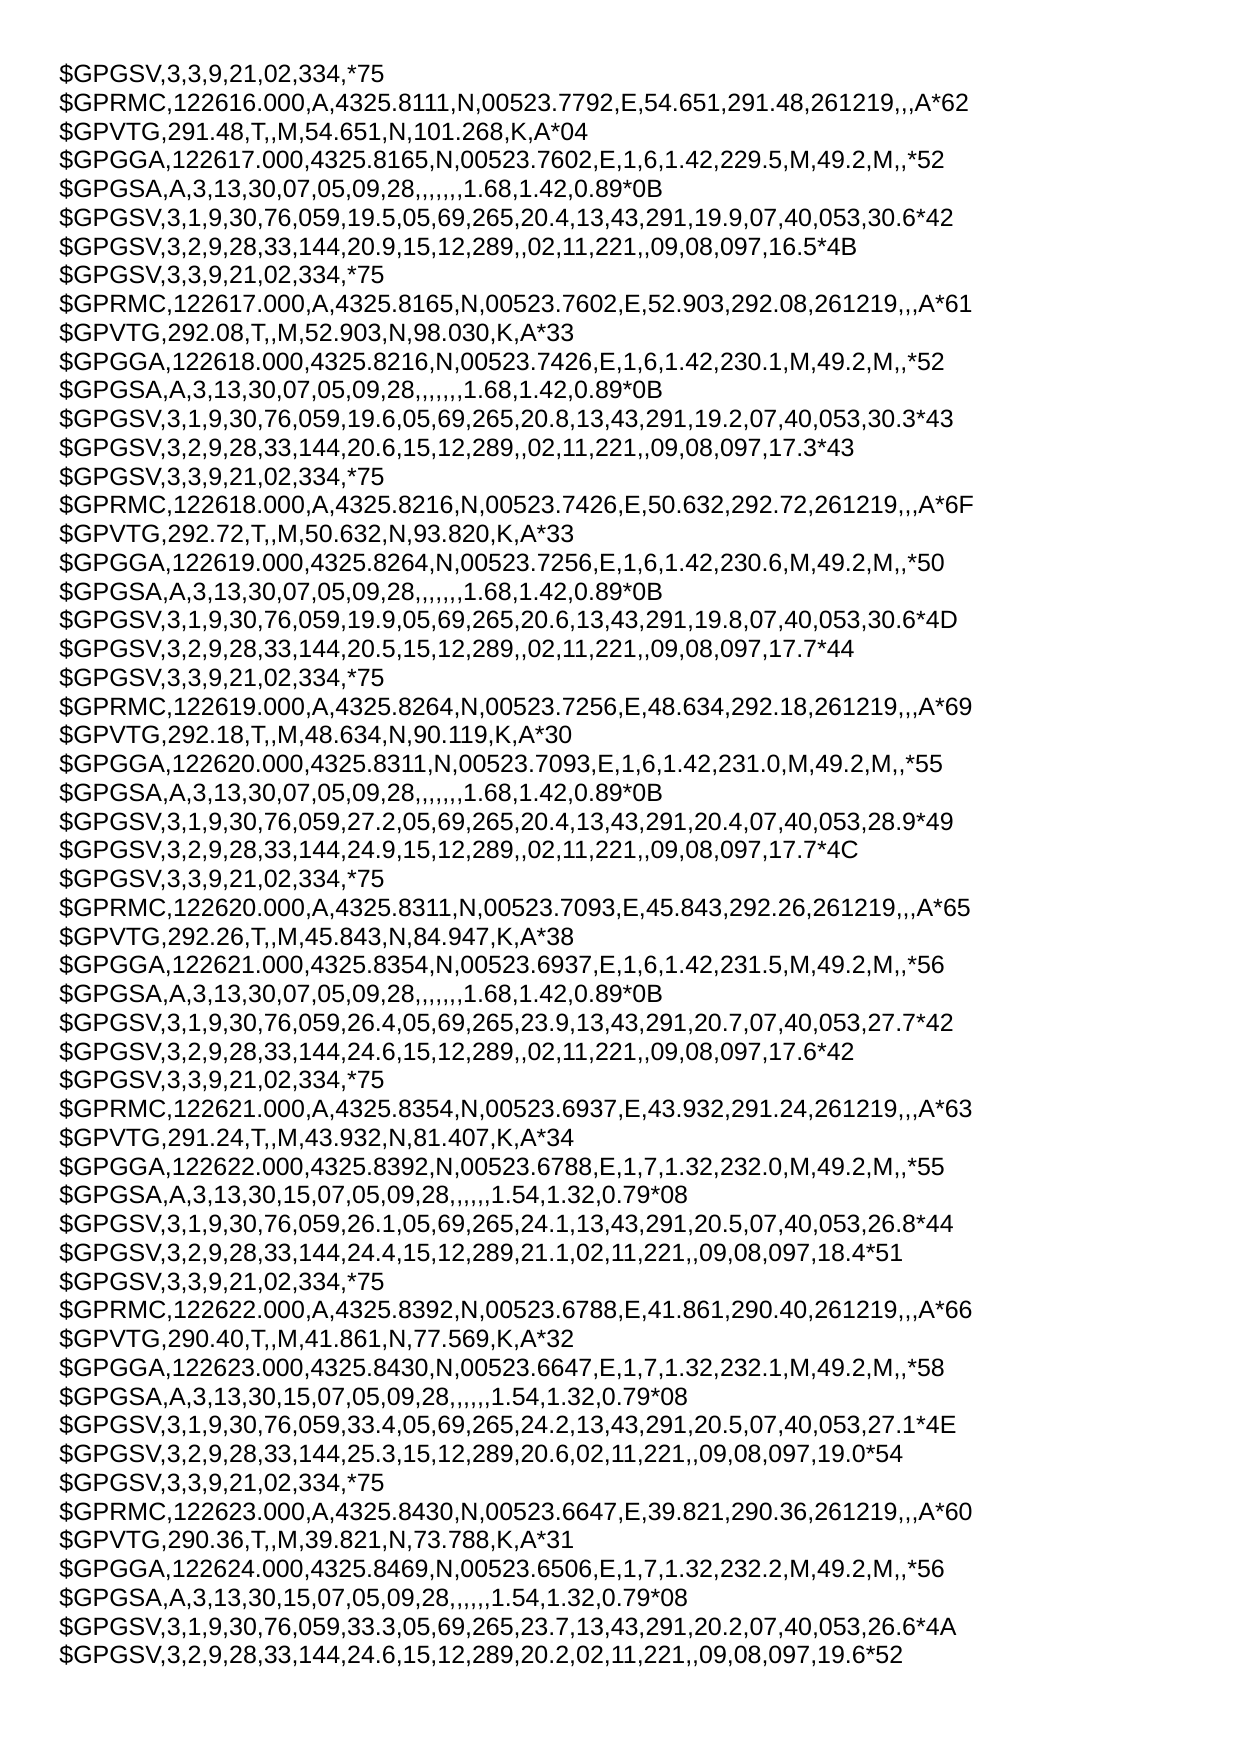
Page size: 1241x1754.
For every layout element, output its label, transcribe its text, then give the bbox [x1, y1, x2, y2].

text $GPGGA,122624.000,4325.8469,N,00523.6506,E,1,7,1.32,232.2,M,49.2,M,,*56 [59, 1554, 1181, 1583]
text $GPGSV,3,2,9,28,33,144,24.6,15,12,289,,02,11,221,,09,08,097,17.6*42 [59, 1037, 1181, 1065]
text $GPGSV,3,2,9,28,33,144,20.5,15,12,289,,02,11,221,,09,08,097,17.7*44 [59, 634, 1181, 663]
text $GPGSV,3,1,9,30,76,059,19.5,05,69,265,20.4,13,43,291,19.9,07,40,053,30.6*42 [59, 203, 1181, 232]
text $GPGSV,3,3,9,21,02,334,*75 [59, 1267, 1181, 1295]
text $GPGSV,3,2,9,28,33,144,24.4,15,12,289,21.1,02,11,221,,09,08,097,18.4*51 [59, 1238, 1181, 1267]
text $GPGSV,3,1,9,30,76,059,19.6,05,69,265,20.8,13,43,291,19.2,07,40,053,30.3*43 [59, 404, 1181, 433]
text $GPGSV,3,1,9,30,76,059,33.4,05,69,265,24.2,13,43,291,20.5,07,40,053,27.1*4E [59, 1410, 1181, 1439]
text $GPVTG,292.72,T,,M,50.632,N,93.820,K,A*33 [59, 519, 1181, 548]
text $GPRMC,122620.000,A,4325.8311,N,00523.7093,E,45.843,292.26,261219,,,A*65 [59, 893, 1181, 922]
text $GPGSV,3,1,9,30,76,059,27.2,05,69,265,20.4,13,43,291,20.4,07,40,053,28.9*49 [59, 807, 1181, 835]
text $GPGSV,3,3,9,21,02,334,*75 [59, 663, 1181, 692]
text $GPGSV,3,3,9,21,02,334,*75 [59, 260, 1181, 289]
text $GPGSV,3,2,9,28,33,144,20.6,15,12,289,,02,11,221,,09,08,097,17.3*43 [59, 433, 1181, 462]
text $GPGSA,A,3,13,30,07,05,09,28,,,,,,,1.68,1.42,0.89*0B [59, 979, 1181, 1008]
text $GPVTG,291.24,T,,M,43.932,N,81.407,K,A*34 [59, 1123, 1181, 1152]
text $GPRMC,122623.000,A,4325.8430,N,00523.6647,E,39.821,290.36,261219,,,A*60 [59, 1497, 1181, 1525]
text $GPGSV,3,2,9,28,33,144,25.3,15,12,289,20.6,02,11,221,,09,08,097,19.0*54 [59, 1439, 1181, 1468]
text $GPVTG,291.48,T,,M,54.651,N,101.268,K,A*04 [59, 117, 1181, 145]
text $GPGSA,A,3,13,30,15,07,05,09,28,,,,,,1.54,1.32,0.79*08 [59, 1583, 1181, 1612]
text $GPGSV,3,3,9,21,02,334,*75 [59, 462, 1181, 490]
text $GPGSA,A,3,13,30,07,05,09,28,,,,,,,1.68,1.42,0.89*0B [59, 375, 1181, 404]
text $GPGSV,3,3,9,21,02,334,*75 [59, 59, 1181, 88]
text $GPVTG,292.08,T,,M,52.903,N,98.030,K,A*33 [59, 318, 1181, 347]
text $GPVTG,292.18,T,,M,48.634,N,90.119,K,A*30 [59, 720, 1181, 749]
text $GPVTG,290.40,T,,M,41.861,N,77.569,K,A*32 [59, 1324, 1181, 1353]
text $GPGGA,122622.000,4325.8392,N,00523.6788,E,1,7,1.32,232.0,M,49.2,M,,*55 [59, 1152, 1181, 1180]
text $GPGSA,A,3,13,30,07,05,09,28,,,,,,,1.68,1.42,0.89*0B [59, 778, 1181, 807]
text $GPRMC,122619.000,A,4325.8264,N,00523.7256,E,48.634,292.18,261219,,,A*69 [59, 692, 1181, 720]
text $GPRMC,122618.000,A,4325.8216,N,00523.7426,E,50.632,292.72,261219,,,A*6F [59, 490, 1181, 519]
text $GPRMC,122621.000,A,4325.8354,N,00523.6937,E,43.932,291.24,261219,,,A*63 [59, 1094, 1181, 1123]
text $GPGSV,3,1,9,30,76,059,26.1,05,69,265,24.1,13,43,291,20.5,07,40,053,26.8*44 [59, 1209, 1181, 1238]
text $GPGGA,122617.000,4325.8165,N,00523.7602,E,1,6,1.42,229.5,M,49.2,M,,*52 [59, 145, 1181, 174]
text $GPVTG,292.26,T,,M,45.843,N,84.947,K,A*38 [59, 922, 1181, 950]
text $GPGSV,3,2,9,28,33,144,20.9,15,12,289,,02,11,221,,09,08,097,16.5*4B [59, 232, 1181, 260]
text $GPGGA,122621.000,4325.8354,N,00523.6937,E,1,6,1.42,231.5,M,49.2,M,,*56 [59, 950, 1181, 979]
text $GPGGA,122623.000,4325.8430,N,00523.6647,E,1,7,1.32,232.1,M,49.2,M,,*58 [59, 1353, 1181, 1382]
text $GPGSV,3,2,9,28,33,144,24.9,15,12,289,,02,11,221,,09,08,097,17.7*4C [59, 835, 1181, 864]
text $GPGSA,A,3,13,30,07,05,09,28,,,,,,,1.68,1.42,0.89*0B [59, 577, 1181, 605]
text $GPRMC,122622.000,A,4325.8392,N,00523.6788,E,41.861,290.40,261219,,,A*66 [59, 1295, 1181, 1324]
text $GPGSV,3,3,9,21,02,334,*75 [59, 1065, 1181, 1094]
text $GPGSV,3,3,9,21,02,334,*75 [59, 864, 1181, 893]
text $GPGGA,122619.000,4325.8264,N,00523.7256,E,1,6,1.42,230.6,M,49.2,M,,*50 [59, 548, 1181, 577]
text $GPGSA,A,3,13,30,15,07,05,09,28,,,,,,1.54,1.32,0.79*08 [59, 1382, 1181, 1410]
text $GPGSV,3,3,9,21,02,334,*75 [59, 1468, 1181, 1497]
text $GPRMC,122617.000,A,4325.8165,N,00523.7602,E,52.903,292.08,261219,,,A*61 [59, 289, 1181, 318]
text $GPGGA,122620.000,4325.8311,N,00523.7093,E,1,6,1.42,231.0,M,49.2,M,,*55 [59, 749, 1181, 778]
text $GPRMC,122616.000,A,4325.8111,N,00523.7792,E,54.651,291.48,261219,,,A*62 [59, 88, 1181, 117]
text $GPGGA,122618.000,4325.8216,N,00523.7426,E,1,6,1.42,230.1,M,49.2,M,,*52 [59, 347, 1181, 375]
text $GPGSA,A,3,13,30,07,05,09,28,,,,,,,1.68,1.42,0.89*0B [59, 174, 1181, 203]
text $GPGSA,A,3,13,30,15,07,05,09,28,,,,,,1.54,1.32,0.79*08 [59, 1180, 1181, 1209]
text $GPGSV,3,2,9,28,33,144,24.6,15,12,289,20.2,02,11,221,,09,08,097,19.6*52 [59, 1640, 1181, 1669]
text $GPGSV,3,1,9,30,76,059,26.4,05,69,265,23.9,13,43,291,20.7,07,40,053,27.7*42 [59, 1008, 1181, 1037]
text $GPGSV,3,1,9,30,76,059,19.9,05,69,265,20.6,13,43,291,19.8,07,40,053,30.6*4D [59, 605, 1181, 634]
text $GPVTG,290.36,T,,M,39.821,N,73.788,K,A*31 [59, 1525, 1181, 1554]
text $GPGSV,3,1,9,30,76,059,33.3,05,69,265,23.7,13,43,291,20.2,07,40,053,26.6*4A [59, 1612, 1181, 1640]
